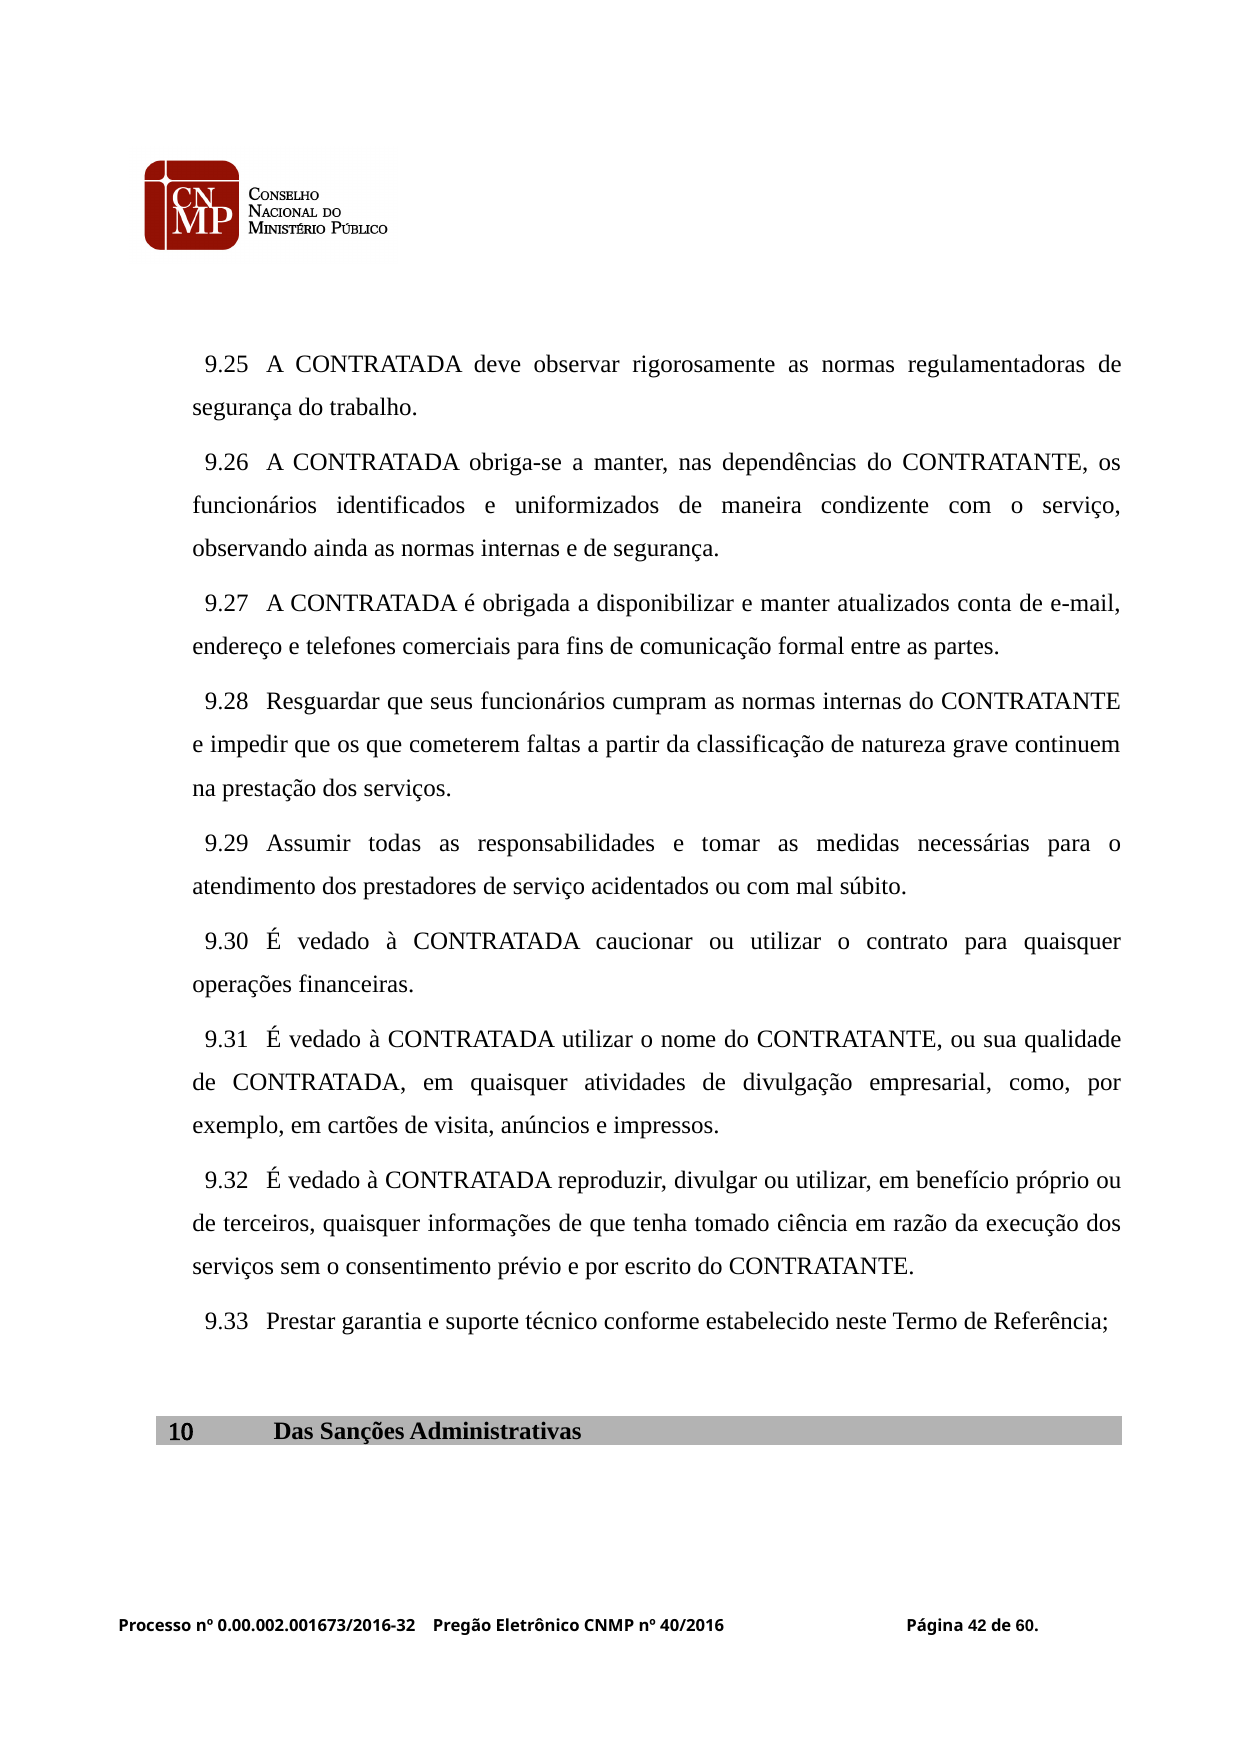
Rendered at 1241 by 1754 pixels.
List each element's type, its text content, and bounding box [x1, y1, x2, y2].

list Assumir todas as responsabilidades e tomar as medidas necessárias para o atendimento dos prestadores de serviço acidentados ou com mal súbito. [192, 828, 1122, 899]
list Prestar garantia e suporte técnico conforme estabelecido neste Termo de Referência; [192, 1306, 1122, 1335]
list Das Sanções Administrativas [156, 1416, 1122, 1445]
list É vedado à CONTRATADA reproduzir, divulgar ou utilizar, em benefício próprio ou de terceiros, quaisquer informações de que tenha tomado ciência em razão da execução dos serviços sem o consentimento prévio e por escrito do CONTRATANTE. [192, 1165, 1122, 1280]
list A CONTRATADA é obrigada a disponibilizar e manter atualizados conta de e-mail, endereço e telefones comerciais para fins de comunicação formal entre as partes. [192, 588, 1122, 660]
picture [128, 146, 398, 264]
list A CONTRATADA obriga-se a manter, nas dependências do CONTRATANTE, os funcionários identificados e uniformizados de maneira condizente com o serviço, observando ainda as normas internas e de segurança. [192, 447, 1122, 562]
list É vedado à CONTRATADA caucionar ou utilizar o contrato para quaisquer operações financeiras. [192, 926, 1122, 998]
list A CONTRATADA deve observar rigorosamente as normas regulamentadoras de segurança do trabalho. [192, 349, 1122, 421]
list É vedado à CONTRATADA utilizar o nome do CONTRATANTE, ou sua qualidade de CONTRATADA, em quaisquer atividades de divulgação empresarial, como, por exemplo, em cartões de visita, anúncios e impressos. [192, 1024, 1122, 1139]
list Resguardar que seus funcionários cumpram as normas internas do CONTRATANTE e impedir que os que cometerem faltas a partir da classificação de natureza grave continuem na prestação dos serviços. [192, 686, 1122, 801]
